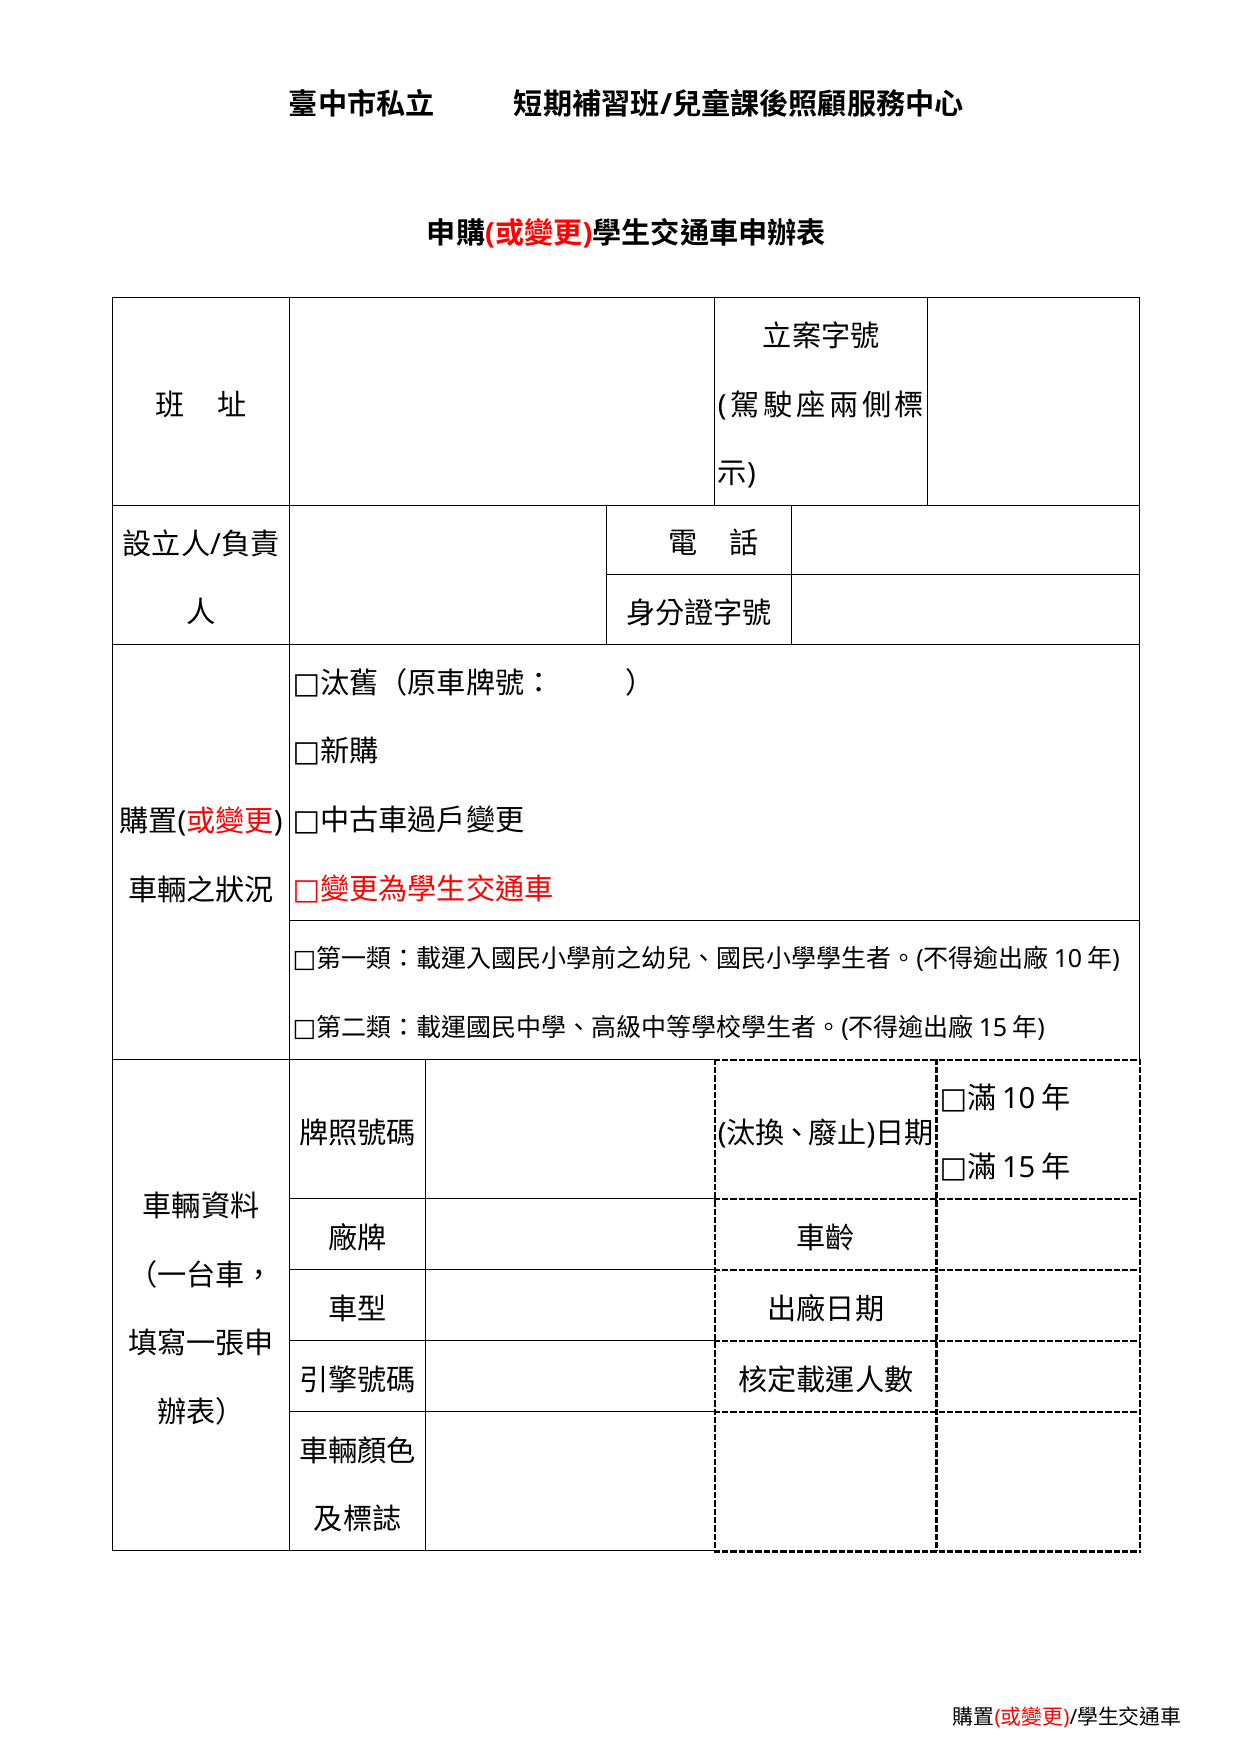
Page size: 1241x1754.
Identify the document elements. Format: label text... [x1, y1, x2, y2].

table_cell [426, 1060, 715, 1198]
table_cell 設立人/負責人 [113, 506, 289, 644]
table_cell [936, 1269, 1140, 1340]
table_cell [936, 1198, 1140, 1269]
table_cell 引擎號碼 [290, 1341, 425, 1411]
text 申購(或變更)學生交通車申辦表 [71, 195, 1181, 264]
table_cell [792, 506, 1139, 574]
table_cell [426, 1270, 715, 1340]
table_header [290, 298, 714, 504]
table_header 立案字號 (駕駛座兩側標示) [715, 298, 927, 504]
table_cell 牌照號碼 [290, 1060, 425, 1198]
table_cell 車型 [290, 1270, 425, 1340]
table_cell [936, 1411, 1140, 1550]
table_cell 核定載運人數 [715, 1340, 936, 1411]
table_cell 身分證字號 [607, 575, 791, 644]
table_cell 購置(或變更)車輛之狀況 [113, 645, 289, 1059]
table_cell [290, 506, 606, 644]
table_cell □滿10年 □滿15年 [936, 1059, 1140, 1198]
table_cell [426, 1341, 715, 1411]
table_cell 車齡 [715, 1198, 936, 1269]
table_cell [715, 1411, 936, 1550]
table_header 班 址 [113, 298, 289, 504]
table_cell 廠牌 [290, 1199, 425, 1269]
table_cell 出廠日期 [715, 1269, 936, 1340]
text 臺中市私立 短期補習班/兒童課後照顧服務中心 [71, 66, 1181, 135]
table_cell □第一類：載運入國民小學前之幼兒、國民小學學生者。(不得逾出廠10年) □第二類：載運國民中學、高級中等學校學生者。(不得逾出廠15年) [290, 921, 1139, 1059]
table_cell [792, 575, 1139, 644]
table_cell [426, 1199, 715, 1269]
table_cell (汰換、廢止)日期 [715, 1059, 936, 1198]
table_cell [426, 1412, 715, 1550]
table_cell [936, 1340, 1140, 1411]
table_cell 車輛資料 （一台車，填寫一張申辦表） [113, 1060, 289, 1550]
table_cell □汰舊（原車牌號： ） □新購 □中古車過戶變更 □變更為學生交通車 [290, 645, 1139, 920]
table_cell 車輛顏色及標誌 [290, 1412, 425, 1550]
table_header [928, 298, 1139, 504]
table_cell 電 話 [607, 506, 791, 574]
